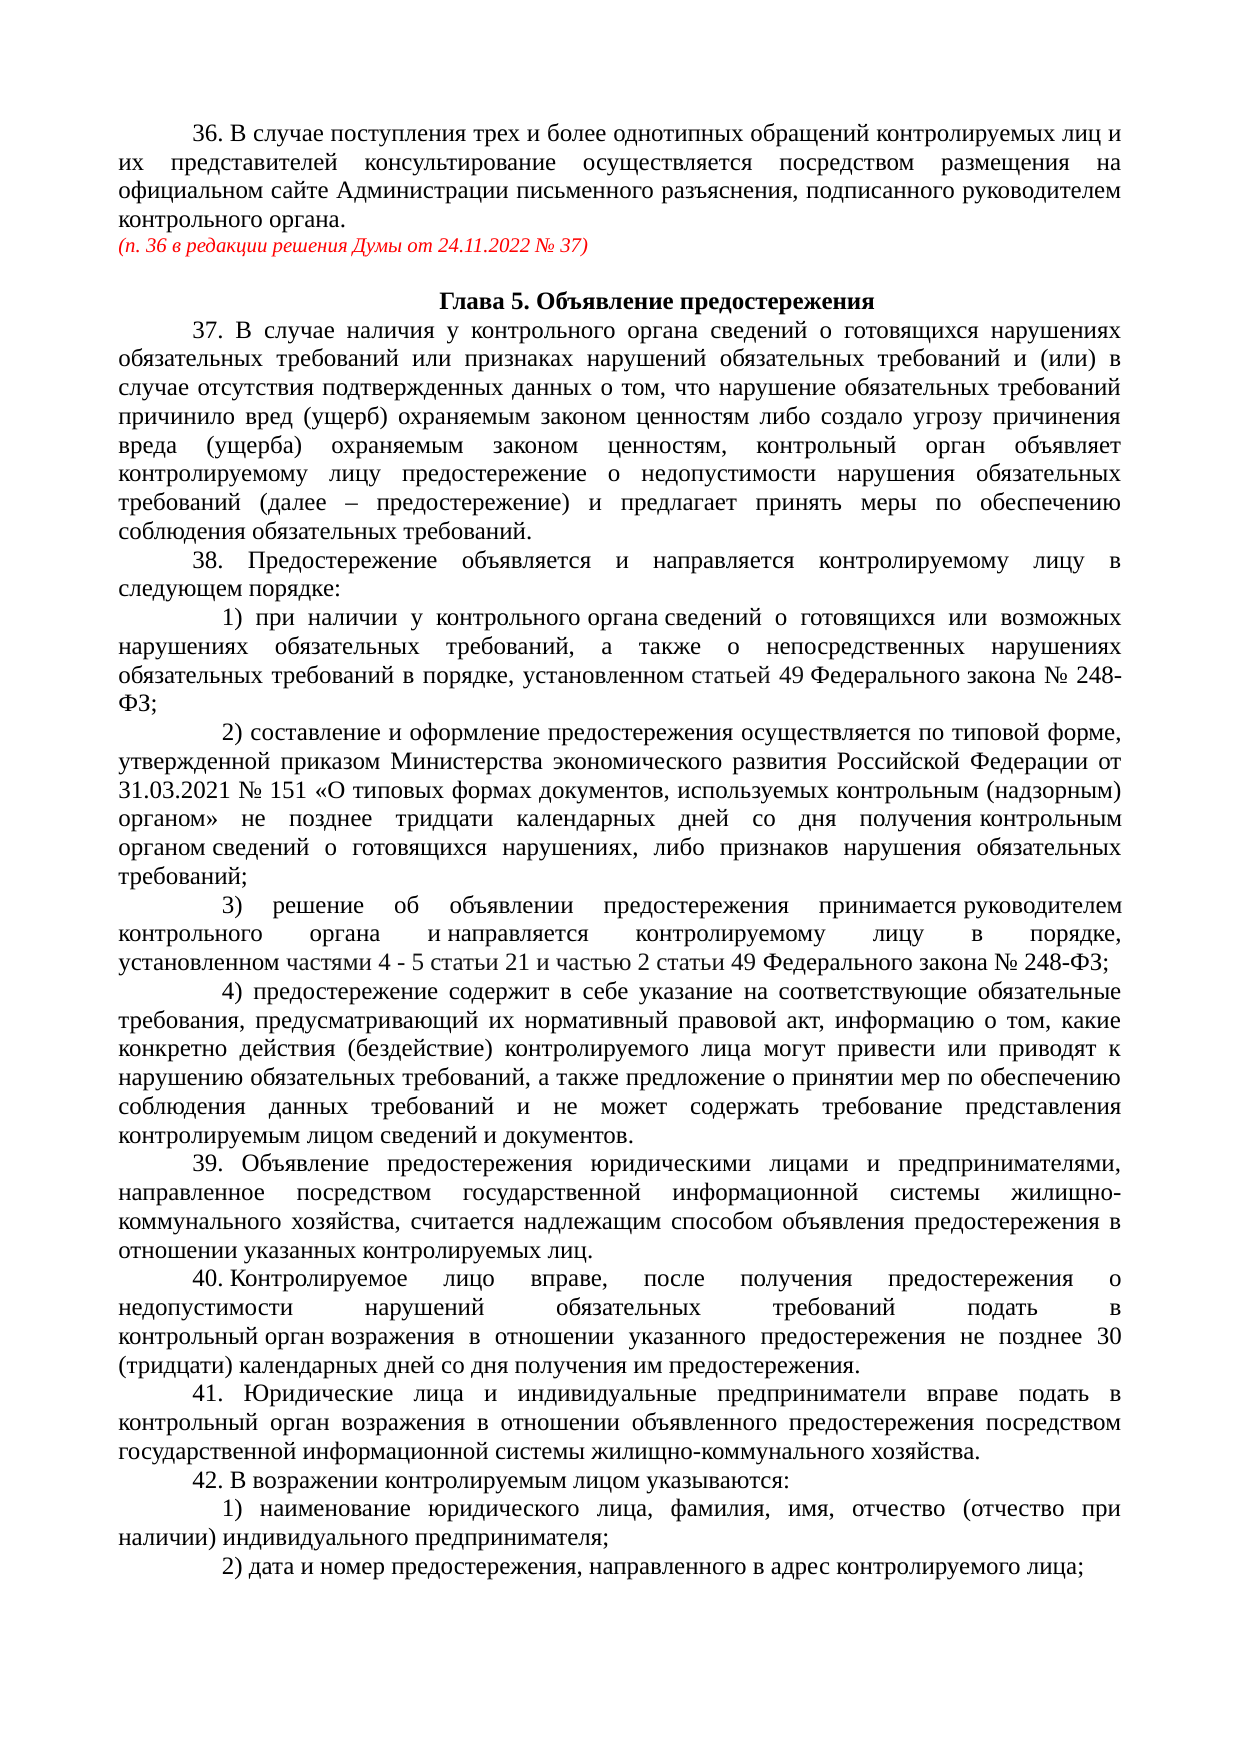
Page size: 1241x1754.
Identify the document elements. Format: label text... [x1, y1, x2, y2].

text 36. В случае поступления трех и более однотипных обращений контролируемых лиц и их представителей консультирование осуществляется посредством размещения на официальном сайте Администрации письменного разъяснения, подписанного руководителем контрольного органа. [118, 118, 1122, 233]
text (п. 36 в редакции решения Думы от 24.11.2022 № 37) [118, 233, 1122, 257]
text 1) при наличии у контрольного органа сведений о готовящихся или возможных нарушениях обязательных требований, а также о непосредственных нарушениях обязательных требований в порядке, установленном статьей 49 Федерального закона № 248-ФЗ; [118, 602, 1122, 717]
text Глава 5. Объявление предостережения [118, 286, 1122, 315]
text 2) дата и номер предостережения, направленного в адрес контролируемого лица; [118, 1551, 1122, 1580]
text 42. В возражении контролируемым лицом указываются: [118, 1465, 1122, 1493]
text 1) наименование юридического лица, фамилия, имя, отчество (отчество при наличии) индивидуального предпринимателя; [118, 1493, 1122, 1551]
text 2) составление и оформление предостережения осуществляется по типовой форме, утвержденной приказом Министерства экономического развития Российской Федерации от 31.03.2021 № 151 «О типовых формах документов, используемых контрольным (надзорным) органом» не позднее тридцати календарных дней со дня получения контрольным органом сведений о готовящихся нарушениях, либо признаков нарушения обязательных требований; [118, 717, 1122, 890]
text 40. Контролируемое лицо вправе, после получения предостережения о недопустимости нарушений обязательных требований подать в контрольный орган возражения в отношении указанного предостережения не позднее 30 (тридцати) календарных дней со дня получения им предостережения. [118, 1263, 1122, 1378]
text 37. В случае наличия у контрольного органа сведений о готовящихся нарушениях обязательных требований или признаках нарушений обязательных требований и (или) в случае отсутствия подтвержденных данных о том, что нарушение обязательных требований причинило вред (ущерб) охраняемым законом ценностям либо создало угрозу причинения вреда (ущерба) охраняемым законом ценностям, контрольный орган объявляет контролируемому лицу предостережение о недопустимости нарушения обязательных требований (далее – предостережение) и предлагает принять меры по обеспечению соблюдения обязательных требований. [118, 315, 1122, 545]
text 39. Объявление предостережения юридическими лицами и предпринимателями, направленное посредством государственной информационной системы жилищно-коммунального хозяйства, считается надлежащим способом объявления предостережения в отношении указанных контролируемых лиц. [118, 1148, 1122, 1263]
text 41. Юридические лица и индивидуальные предприниматели вправе подать в контрольный орган возражения в отношении объявленного предостережения посредством государственной информационной системы жилищно-коммунального хозяйства. [118, 1378, 1122, 1465]
text 38. Предостережение объявляется и направляется контролируемому лицу в следующем порядке: [118, 545, 1122, 602]
text 4) предостережение содержит в себе указание на соответствующие обязательные требования, предусматривающий их нормативный правовой акт, информацию о том, какие конкретно действия (бездействие) контролируемого лица могут привести или приводят к нарушению обязательных требований, а также предложение о принятии мер по обеспечению соблюдения данных требований и не может содержать требование представления контролируемым лицом сведений и документов. [118, 976, 1122, 1148]
text 3) решение об объявлении предостережения принимается руководителем контрольного органа и направляется контролируемому лицу в порядке, установленном частями 4 - 5 статьи 21 и частью 2 статьи 49 Федерального закона № 248-ФЗ; [118, 890, 1122, 976]
